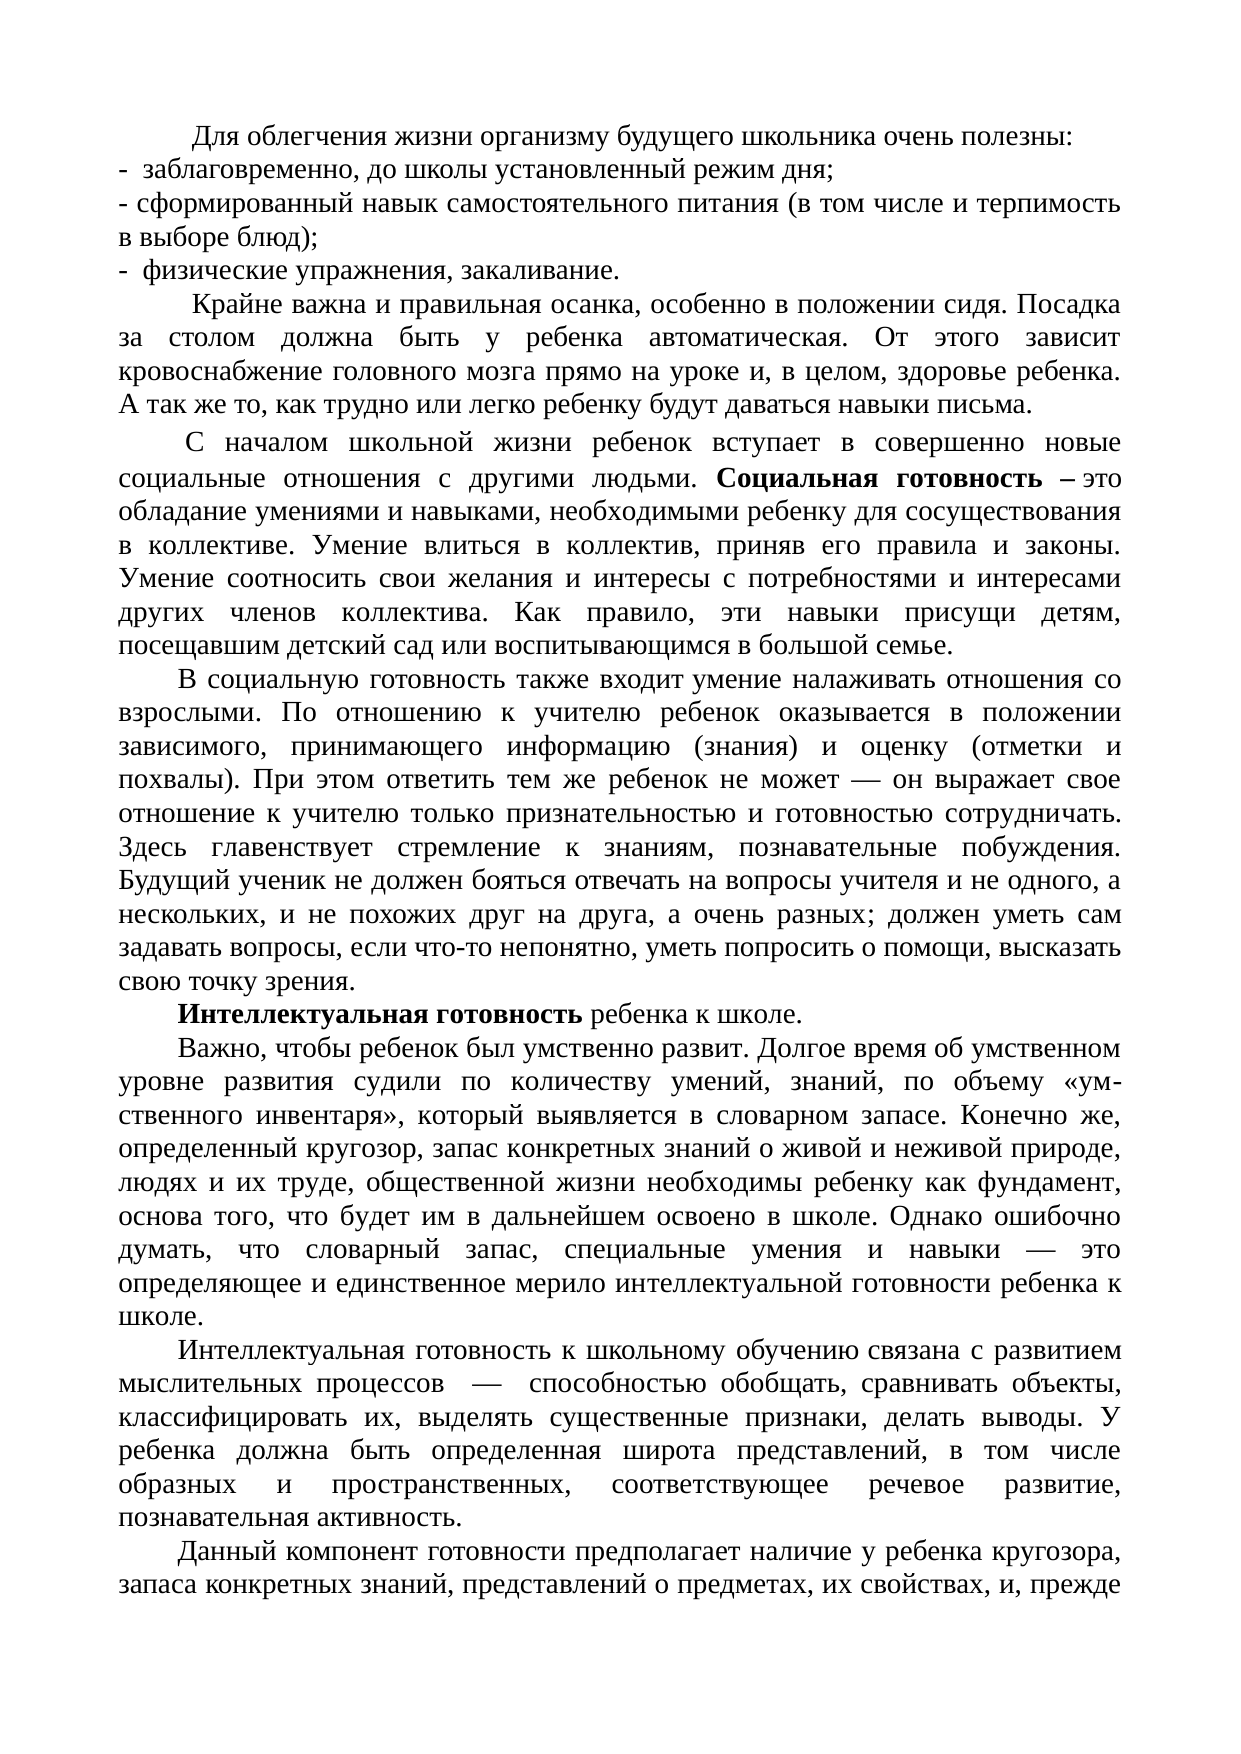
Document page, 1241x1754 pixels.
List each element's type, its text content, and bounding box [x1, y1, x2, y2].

text Важно, чтобы ребенок был умственно развит. Долгое время об умственном уров­не развития судили по количеству умений, знаний, по объему «ум­ственного инвентаря», который выявляется в словарном запасе. Конечно же, определенный кругозор, запас конкретных знаний о живой и неживой природе, людях и их труде, общественной жиз­ни необходимы ребенку как фундамент, основа того, что будет им в дальнейшем освоено в школе. Однако ошибочно думать, что словарный запас, специальные умения и навыки — это определяющее и единственное мерило ин­теллектуальной готовности ребенка к школе. [118, 1030, 1122, 1332]
text Интеллектуальная готовность ребенка к школе. [118, 996, 1122, 1030]
text - физические упражнения, закаливание. [118, 252, 1122, 286]
text - сформированный навык самостоятельного питания (в том числе и терпимость в выборе блюд); [118, 185, 1122, 252]
text Интеллектуальная готовность к школьному обучению связана с развитием мыслительных процессов — способностью обобщать, сравнивать объекты, классифицировать их, выделять существенные признаки, делать выводы. У ребенка должна быть определенная широта представлений, в том числе образных и пространственных, соответствующее речевое развитие, познавательная активность. [118, 1332, 1122, 1533]
text С началом школьной жизни ребенок вступает в совершенно новые социальные отношения с другими людьми. Социальная готовность – это обладание умениями и навыками, необходимыми ребенку для сосуществования в коллективе. Умение влиться в коллектив, приняв его правила и законы. Умение соотносить свои желания и интересы с потребностями и интересами других членов коллектива. Как правило, эти навыки присущи детям, посещавшим детский сад или воспитывающимся в большой семье. [118, 420, 1122, 661]
text В социальную готовность также входит умение налаживать отношения со взрослыми. По отношению к учителю ребенок оказывается в положении зависимого, принимающего информа­цию (знания) и оценку (отметки и похвалы). При этом ответить тем же ребенок не может — он выражает свое отношение к учителю только признательностью и готовностью сотрудни­чать. Здесь главенствует стремление к знаниям, познавательные побуждения. Будущий ученик не должен бояться отвечать на вопросы учителя и не одного, а нескольких, и не похожих друг на друга, а очень разных; должен уметь сам задавать вопросы, если что-то непонятно, уметь попросить о помощи, высказать свою точку зрения. [118, 661, 1122, 996]
text Крайне важна и правильная осанка, особенно в положении сидя. Посадка за столом должна быть у ребенка автоматическая. От этого зависит кровоснабжение головного мозга прямо на уроке и, в целом, здоровье ребенка. А так же то, как трудно или легко ребенку будут даваться навыки письма. [118, 286, 1122, 420]
text - заблаговременно, до школы установленный режим дня; [118, 152, 1122, 185]
text Для облегчения жизни организму будущего школьника очень полезны: [118, 118, 1122, 152]
text Данный компонент готовности предполагает наличие у ребенка кругозора, запаса конкретных знаний, представлений о предметах, их свойствах, и, прежде [118, 1533, 1122, 1600]
